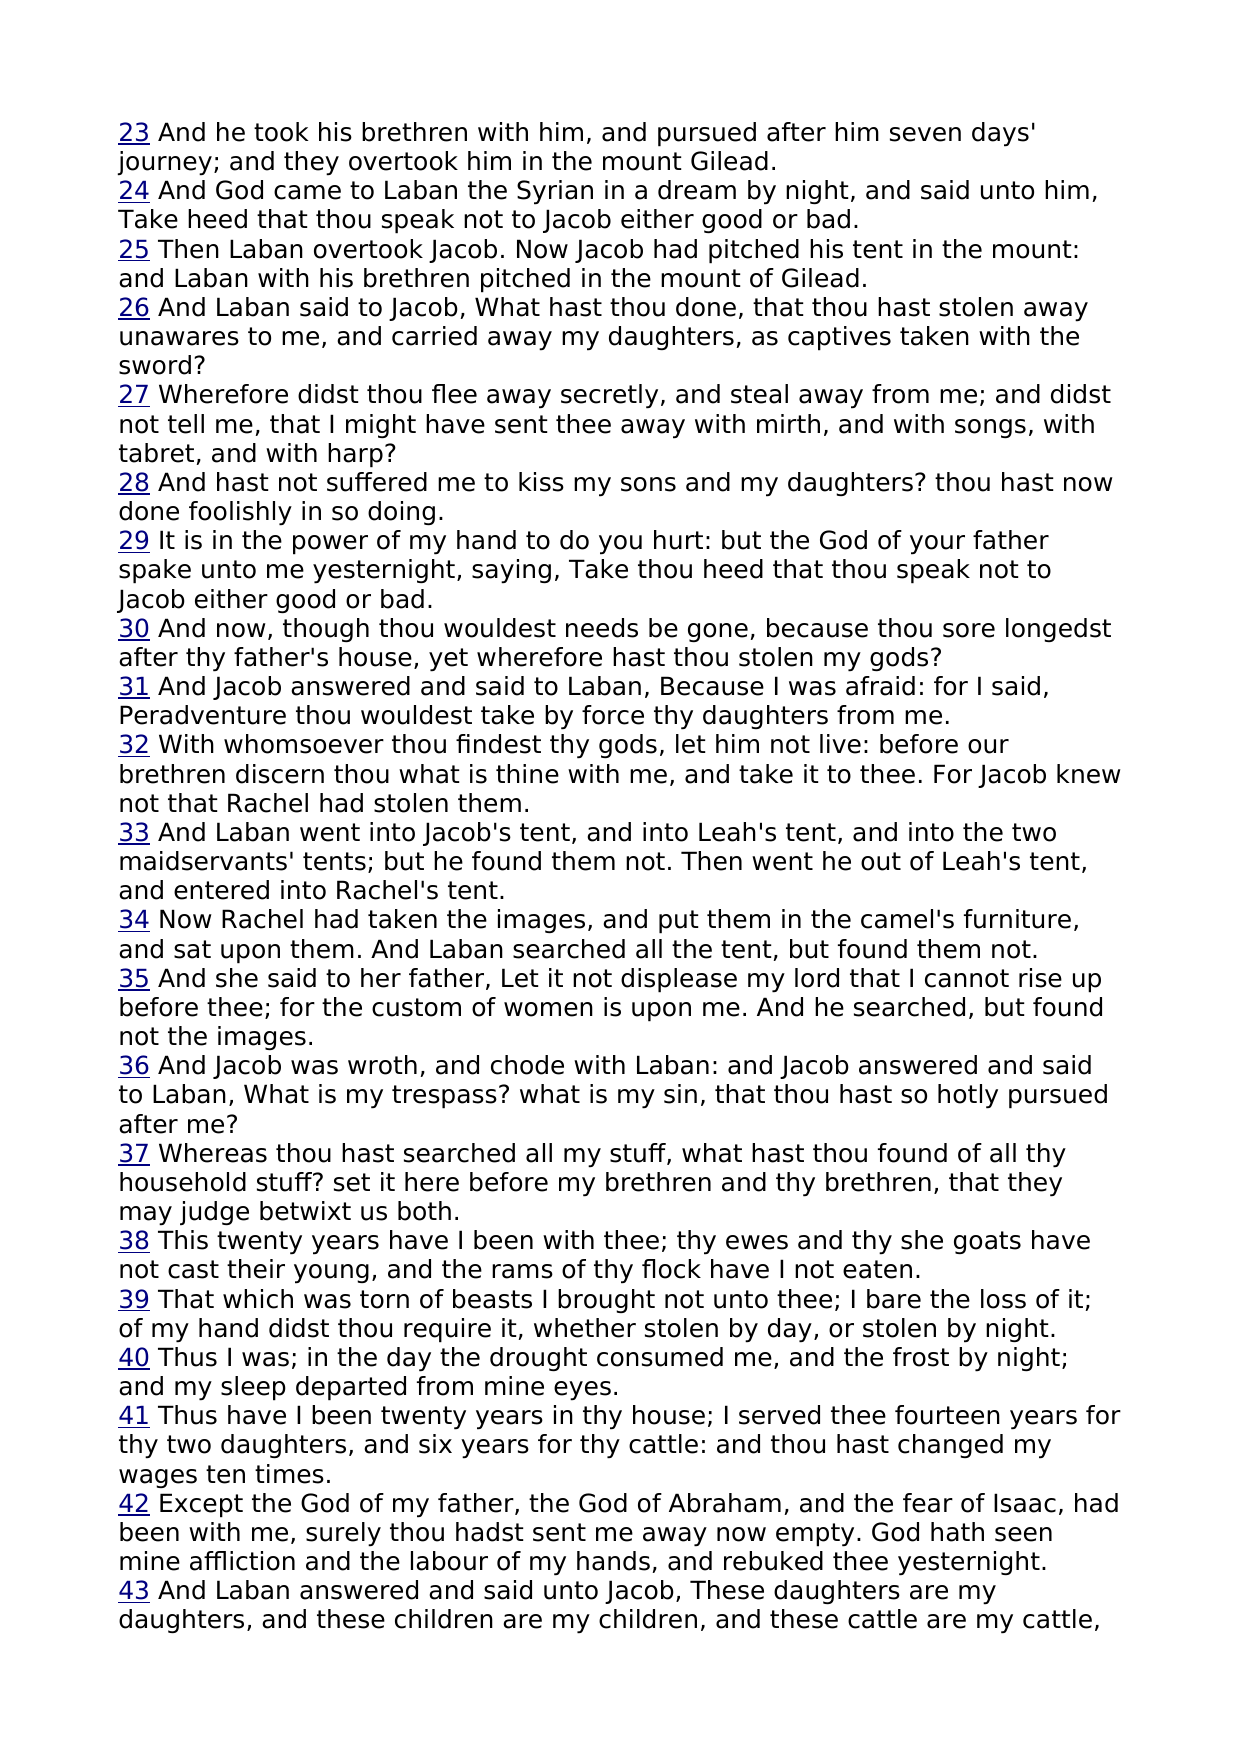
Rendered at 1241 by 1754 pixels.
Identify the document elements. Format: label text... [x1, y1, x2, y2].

text 23 And he took his brethren with him, and pursued after him seven days' journey; and they overtook him in the mount Gilead. 24 And God came to Laban the Syrian in a dream by night, and said unto him, Take heed that thou speak not to Jacob either good or bad. 25 Then Laban overtook Jacob. Now Jacob had pitched his tent in the mount: and Laban with his brethren pitched in the mount of Gilead. 26 And Laban said to Jacob, What hast thou done, that thou hast stolen away unawares to me, and carried away my daughters, as captives taken with the sword? 27 Wherefore didst thou flee away secretly, and steal away from me; and didst not tell me, that I might have sent thee away with mirth, and with songs, with tabret, and with harp? 28 And hast not suffered me to kiss my sons and my daughters? thou hast now done foolishly in so doing. 29 It is in the power of my hand to do you hurt: but the God of your father spake unto me yesternight, saying, Take thou heed that thou speak not to Jacob either good or bad. 30 And now, though thou wouldest needs be gone, because thou sore longedst after thy father's house, yet wherefore hast thou stolen my gods? 31 And Jacob answered and said to Laban, Because I was afraid: for I said, Peradventure thou wouldest take by force thy daughters from me. 32 With whomsoever thou findest thy gods, let him not live: before our brethren discern thou what is thine with me, and take it to thee. For Jacob knew not that Rachel had stolen them. 33 And Laban went into Jacob's tent, and into Leah's tent, and into the two maidservants' tents; but he found them not. Then went he out of Leah's tent, and entered into Rachel's tent. 34 Now Rachel had taken the images, and put them in the camel's furniture, and sat upon them. And Laban searched all the tent, but found them not. 35 And she said to her father, Let it not displease my lord that I cannot rise up before thee; for the custom of women is upon me. And he searched, but found not the images. 36 And Jacob was wroth, and chode with Laban: and Jacob answered and said to Laban, What is my trespass? what is my sin, that thou hast so hotly pursued after me? 37 Whereas thou hast searched all my stuff, what hast thou found of all thy household stuff? set it here before my brethren and thy brethren, that they may judge betwixt us both. 38 This twenty years have I been with thee; thy ewes and thy she goats have not cast their young, and the rams of thy flock have I not eaten. 39 That which was torn of beasts I brought not unto thee; I bare the loss of it; of my hand didst thou require it, whether stolen by day, or stolen by night. 40 Thus I was; in the day the drought consumed me, and the frost by night; and my sleep departed from mine eyes. 41 Thus have I been twenty years in thy house; I served thee fourteen years for thy two daughters, and six years for thy cattle: and thou hast changed my wages ten times. 42 Except the God of my father, the God of Abraham, and the fear of Isaac, had been with me, surely thou hadst sent me away now empty. God hath seen mine affliction and the labour of my hands, and rebuked thee yesternight. 43 And Laban answered and said unto Jacob, These daughters are my daughters, and these children are my children, and these cattle are my cattle, [118, 118, 1122, 1635]
